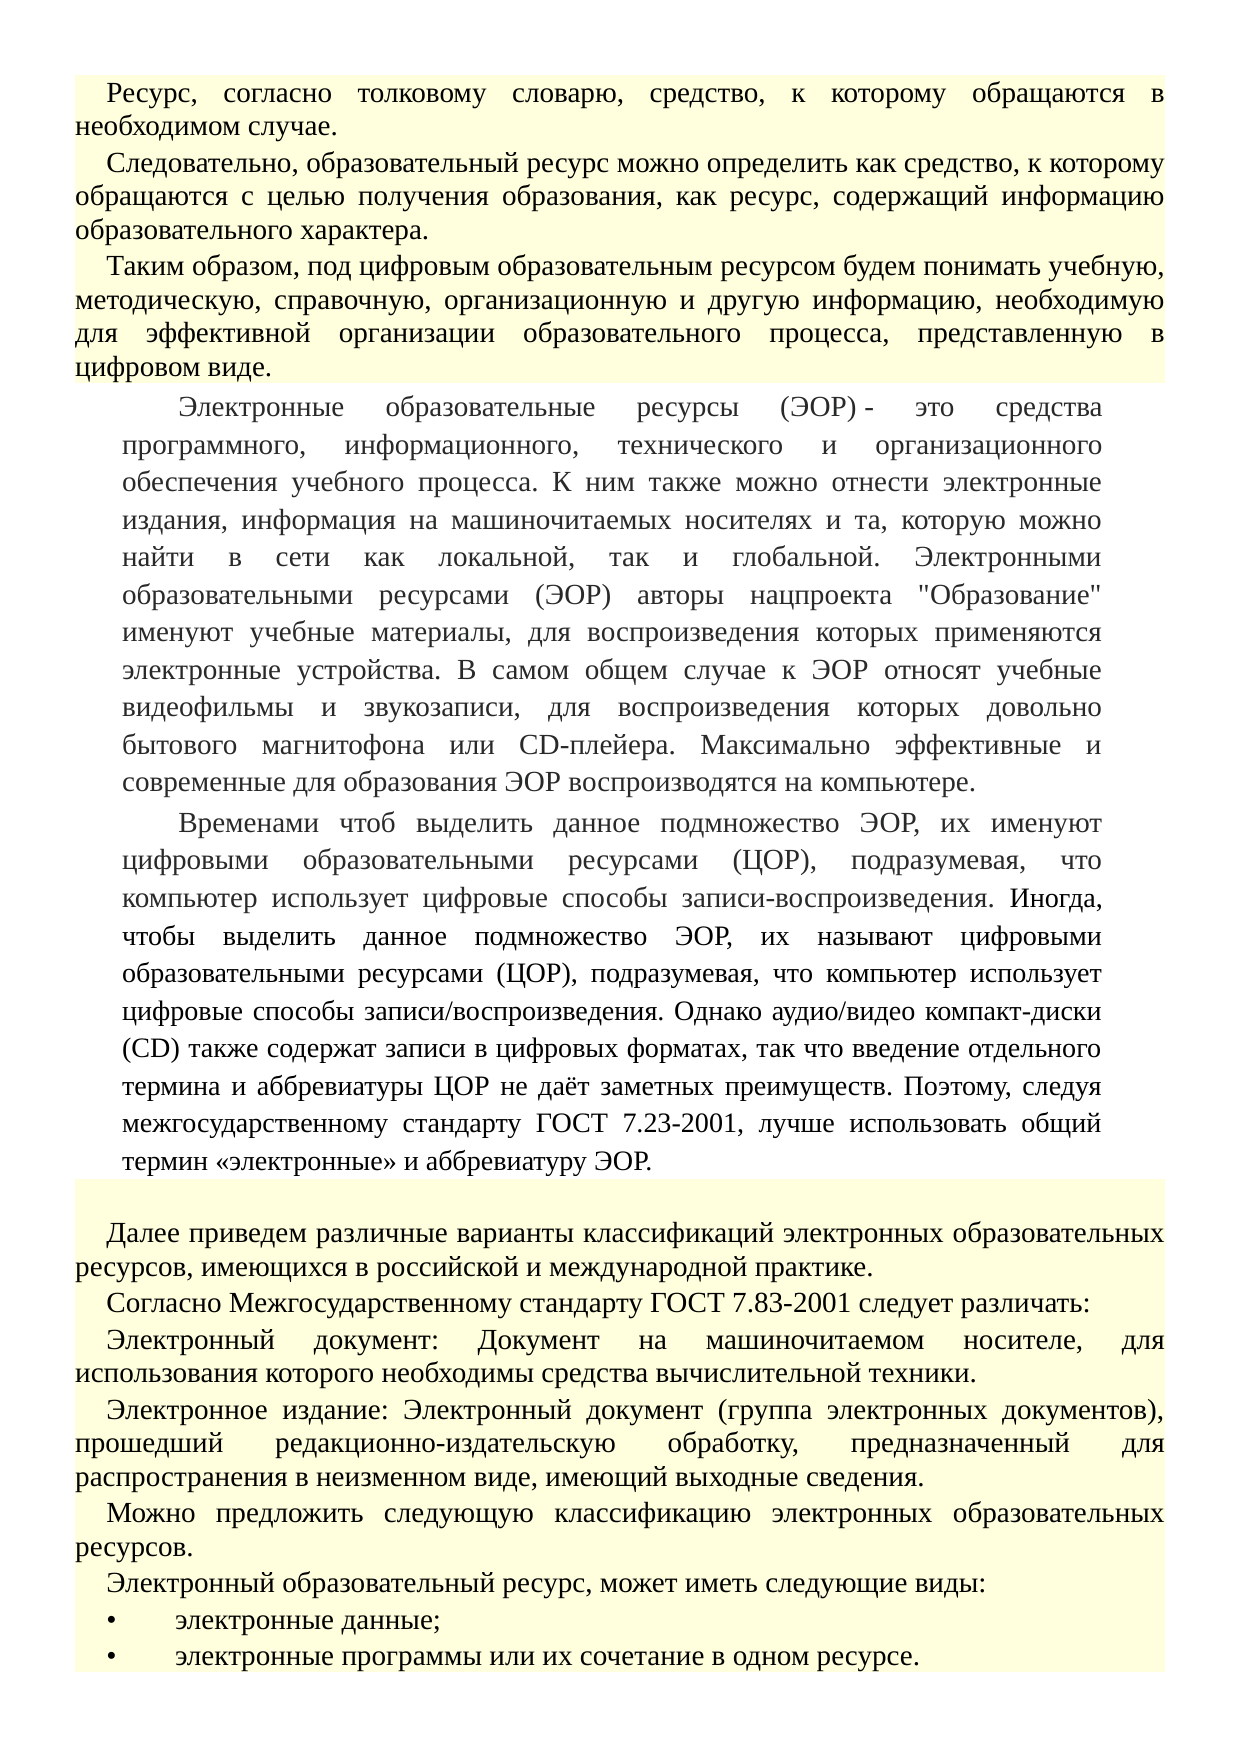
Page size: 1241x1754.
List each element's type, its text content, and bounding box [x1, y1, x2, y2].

text Ресурс, согласно толковому словарю, средство, к которому обращаются в необходимом случае. [75, 75, 1165, 142]
text Можно предложить следующую классификацию электронных образовательных ресурсов. [75, 1495, 1165, 1562]
text Электронное издание: Электронный документ (группа электронных документов), прошедший редакционно-издательскую обработку, предназначенный для распространения в неизменном виде, имеющий выходные сведения. [75, 1392, 1165, 1492]
text Согласно Межгосударственному стандарту ГОСТ 7.83-2001 следует различать: [75, 1285, 1165, 1319]
text • электронные данные; [75, 1602, 1165, 1635]
text Временами чтоб выделить данное подмножество ЭОР, их именуют цифровыми образовательными ресурсами (ЦОР), подразумевая, что компьютер использует цифровые способы записи-воспроизведения. Иногда, чтобы выделить данное подмножество ЭОР, их называют цифровыми образовательными ресурсами (ЦОР), подразумевая, что компьютер использует цифровые способы записи/воспроизведения. Однако аудио/видео компакт-диски (CD) также содержат записи в цифровых форматах, так что введение отдельного термина и аббревиатуры ЦОР не даёт заметных преимуществ. Поэтому, следуя межгосударственному стандарту ГОСТ 7.23-2001, лучше использовать общий термин «электронные» и аббревиатуру ЭОР. [122, 801, 1103, 1176]
text Далее приведем различные варианты классификаций электронных образовательных ресурсов, имеющихся в российской и международной практике. [75, 1215, 1165, 1282]
text Электронный образовательный ресурс, может иметь следующие виды: [75, 1565, 1165, 1599]
text Электронные образовательные ресурсы (ЭОР) - это средства программного, информационного, технического и организационного обеспечения учебного процесса. К ним также можно отнести электронные издания, информация на машиночитаемых носителях и та, которую можно найти в сети как локальной, так и глобальной. Электронными образовательными ресурсами (ЭОР) авторы нацпроекта "Образование" именуют учебные материалы, для воспроизведения которых применяются электронные устройства. В самом общем случае к ЭОР относят учебные видеофильмы и звукозаписи, для воспроизведения которых довольно бытового магнитофона или CD-плейера. Максимально эффективные и современные для образования ЭОР воспроизводятся на компьютере. [122, 386, 1103, 798]
text Следовательно, образовательный ресурс можно определить как средство, к которому обращаются с целью получения образования, как ресурс, содержащий информацию образовательного характера. [75, 145, 1165, 246]
text Таким образом, под цифровым образовательным ресурсом будем понимать учебную, методическую, справочную, организационную и другую информацию, необходимую для эффективной организации образовательного процесса, представленную в цифровом виде. [75, 248, 1165, 383]
text Электронный документ: Документ на машиночитаемом носителе, для использования которого необходимы средства вычислительной техники. [75, 1322, 1165, 1389]
text • электронные программы или их сочетание в одном ресурсе. [75, 1638, 1165, 1672]
